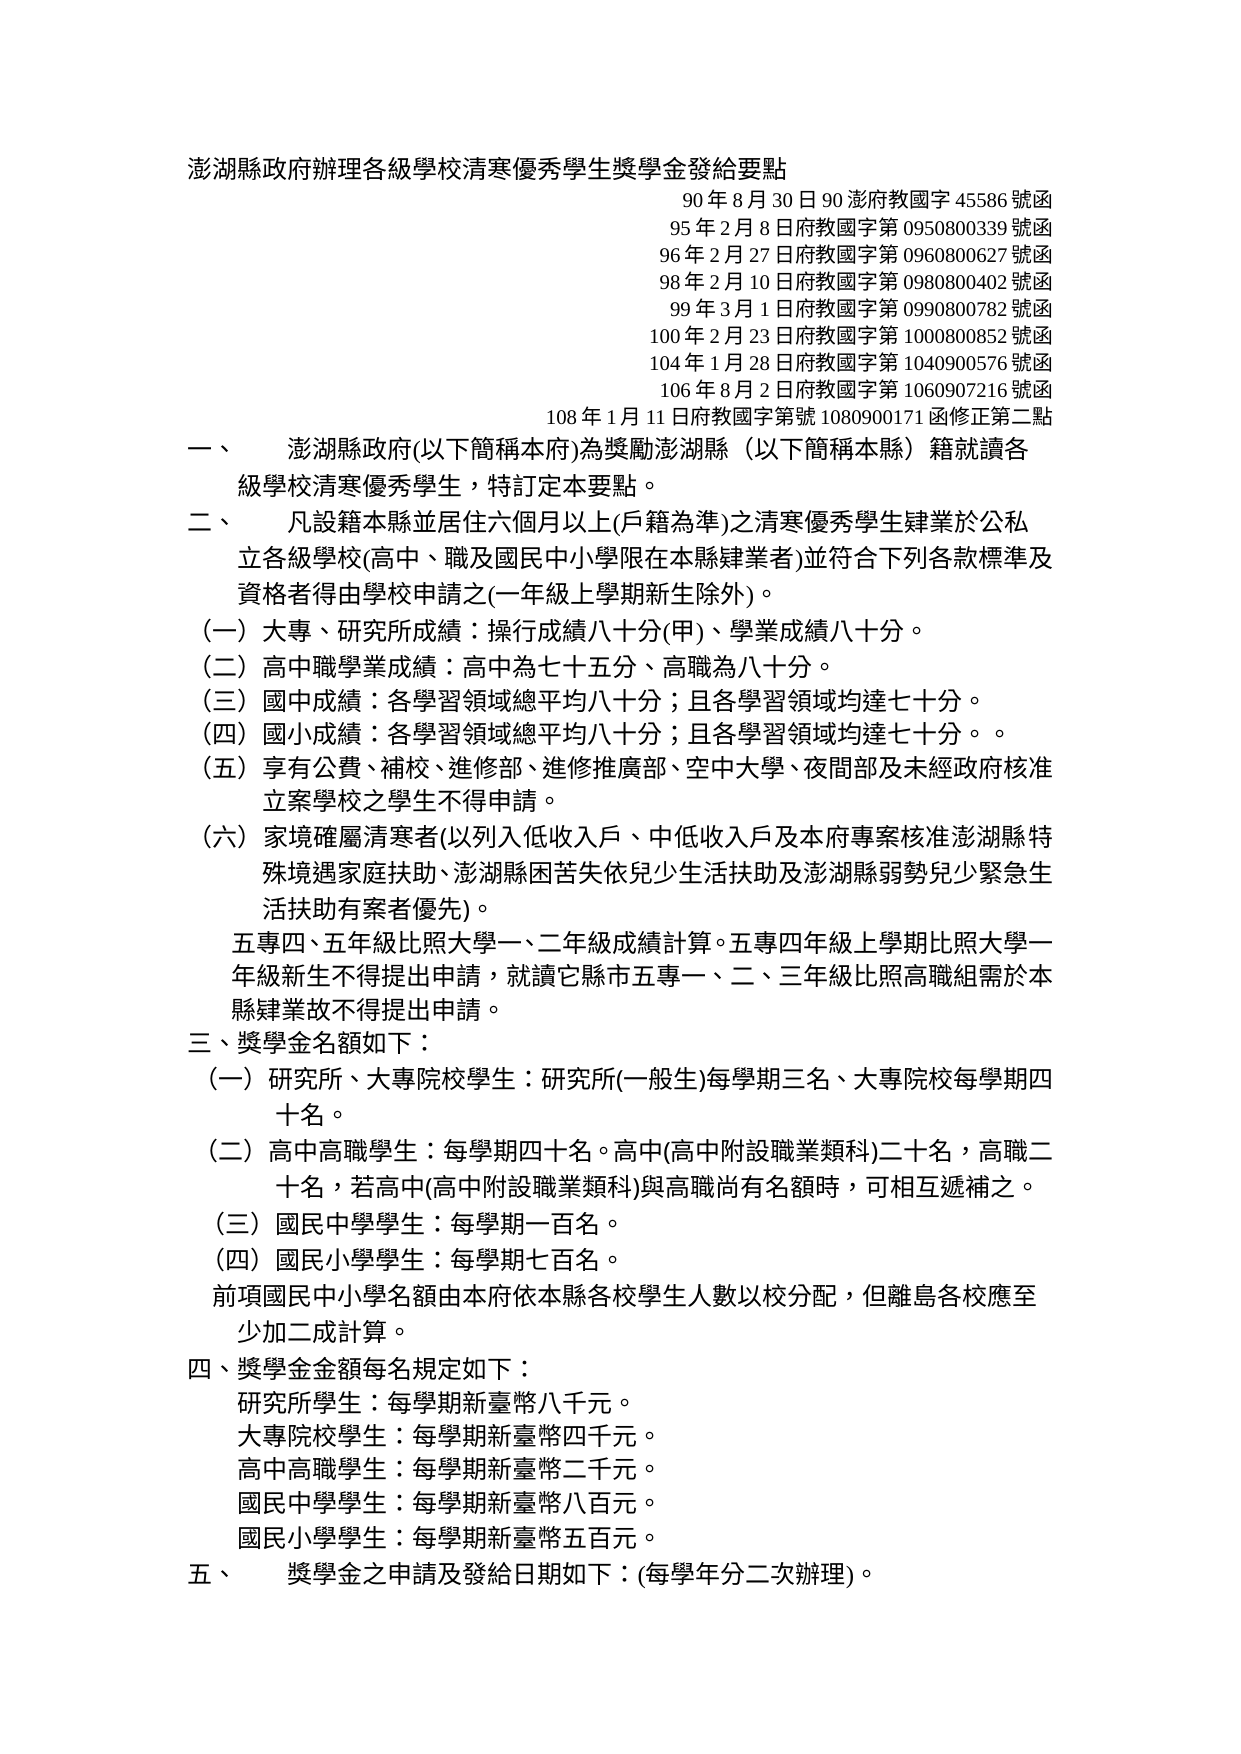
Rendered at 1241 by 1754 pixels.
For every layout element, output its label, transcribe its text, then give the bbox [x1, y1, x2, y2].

text 106年8月2日府教國字第1060907216號函 [187, 376, 1053, 403]
text （二）高中高職學生：每學期四十名。高中(高中附設職業類科)二十名，高職二十名，若高中(高中附設職業類科)與高職尚有名額時，可相互遞補之。 [187, 1132, 1053, 1204]
text 108年1月11日府教國字第號1080900171函修正第二點 [187, 403, 1053, 430]
text （四）國民小學學生：每學期七百名。 [187, 1240, 1053, 1277]
text （五）享有公費、補校、進修部、進修推廣部、空中大學、夜間部及未經政府核准立案學校之學生不得申請。 [187, 750, 1053, 817]
text 國民小學學生：每學期新臺幣五百元。 [187, 1519, 1053, 1555]
text 研究所學生：每學期新臺幣八千元。 [187, 1385, 1053, 1419]
text 五專四、五年級比照大學一、二年級成績計算。五專四年級上學期比照大學一年級新生不得提出申請，就讀它縣市五專一、二、三年級比照高職組需於本縣肄業故不得提出申請。 [231, 926, 1053, 1026]
text 90年8月30日90澎府教國字45586號函 [187, 186, 1053, 213]
text （一）大專、研究所成績：操行成績八十分(甲)、學業成績八十分。 [187, 611, 1053, 647]
list 澎湖縣政府(以下簡稱本府)為獎勵澎湖縣（以下簡稱本縣）籍就讀各級學校清寒優秀學生，特訂定本要點。 [187, 430, 1053, 502]
text （六）家境確屬清寒者(以列入低收入戶、中低收入戶及本府專案核准澎湖縣特殊境遇家庭扶助、澎湖縣困苦失依兒少生活扶助及澎湖縣弱勢兒少緊急生活扶助有案者優先)。 [187, 817, 1053, 926]
list 獎學金之申請及發給日期如下：(每學年分二次辦理)。 [187, 1555, 1053, 1591]
text 十名。 [262, 1095, 1053, 1132]
text （二）高中職學業成績：高中為七十五分、高職為八十分。 [187, 647, 1053, 684]
text （三）國中成績：各學習領域總平均八十分；且各學習領域均達七十分。 [187, 684, 1053, 717]
text （一）研究所、大專院校學生：研究所(一般生)每學期三名、大專院校每學期四 [187, 1059, 1053, 1095]
text 96年2月27日府教國字第0960800627號函 [187, 240, 1053, 267]
text 前項國民中小學名額由本府依本縣各校學生人數以校分配，但離島各校應至少加二成計算。 [187, 1277, 1053, 1349]
text （三）國民中學學生：每學期一百名。 [200, 1204, 1053, 1240]
text 國民中學學生：每學期新臺幣八百元。 [187, 1485, 1053, 1519]
text 104年1月28日府教國字第1040900576號函 [187, 349, 1053, 376]
text 100年2月23日府教國字第1000800852號函 [187, 322, 1053, 349]
text 三、獎學金名額如下： [187, 1026, 1053, 1059]
list 凡設籍本縣並居住六個月以上(戶籍為準)之清寒優秀學生肄業於公私立各級學校(高中、職及國民中小學限在本縣肄業者)並符合下列各款標準及資格者得由學校申請之(一年級上學期新生除外)。 [187, 502, 1053, 611]
text 98年2月10日府教國字第0980800402號函 [187, 267, 1053, 294]
text 澎湖縣政府辦理各級學校清寒優秀學生獎學金發給要點 [187, 150, 1053, 186]
text 95年2月8日府教國字第0950800339號函 [187, 213, 1053, 240]
text 四、獎學金金額每名規定如下： [187, 1349, 1053, 1385]
text 99年3月1日府教國字第0990800782號函 [187, 294, 1053, 322]
text （四）國小成績：各學習領域總平均八十分；且各學習領域均達七十分。。 [187, 717, 1053, 750]
text 高中高職學生：每學期新臺幣二千元。 [187, 1452, 1053, 1485]
text 大專院校學生：每學期新臺幣四千元。 [187, 1419, 1053, 1452]
